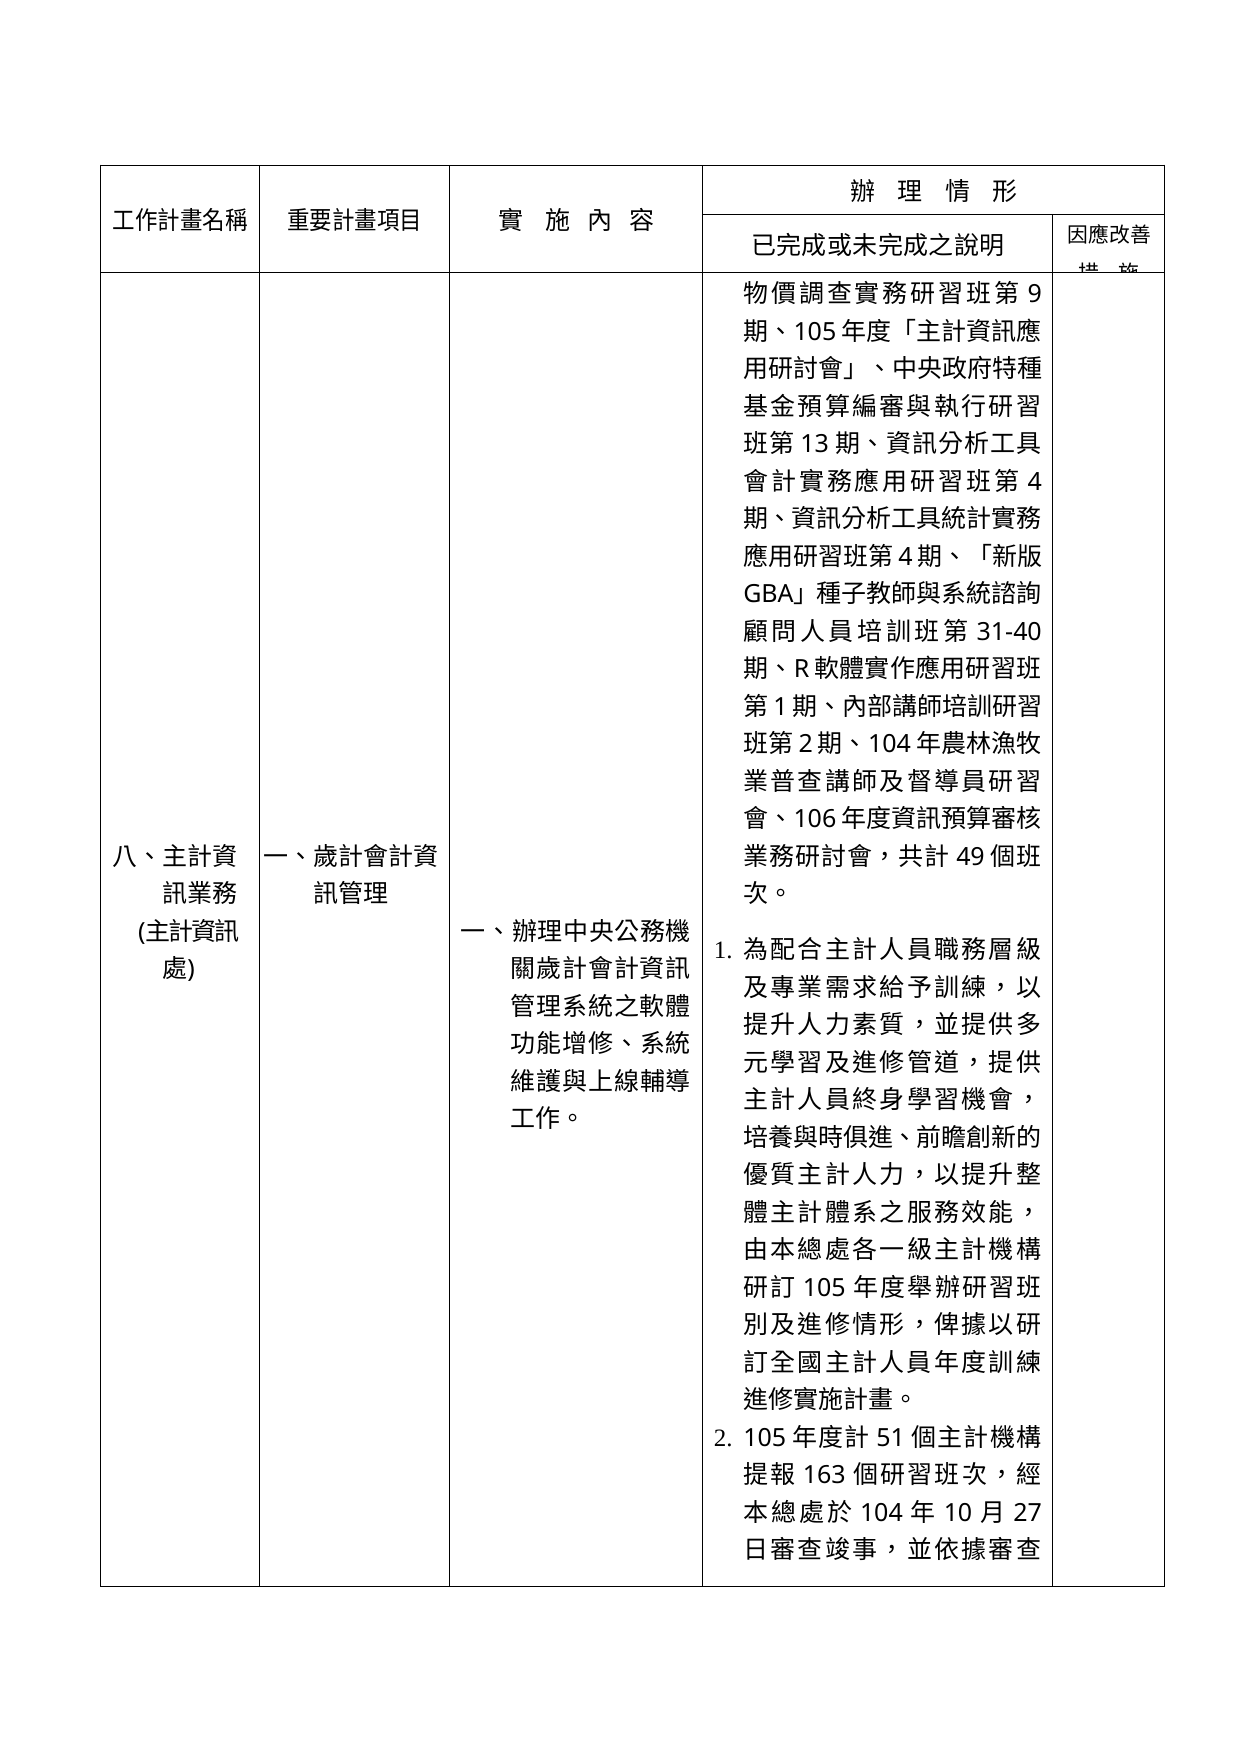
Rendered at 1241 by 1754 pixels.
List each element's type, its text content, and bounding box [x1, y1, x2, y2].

table_cell 一般行政 (綜合規劃處) 中央總 預算核 編及執 行 (公務預 算處) 三、特種基金預算核編及執行 (基金預 算處) 會計及決算業務 (會計決 算處) 五、綜合統計業務 (綜合統 計處) 六、國勢普查業務(國勢普查處) 七、主計訓練業務 (人事處) 八、主計資訊業務 (主計資訊處) [101, 273, 259, 1586]
table_cell 一、歲計會計資訊管理 [260, 273, 449, 1586]
table_cell [1053, 273, 1164, 1586]
table_header 工作計畫名稱 [101, 166, 259, 272]
table_header 重要計畫項目 [260, 166, 449, 272]
table_cell 已完成或未完成之說明 [703, 215, 1052, 272]
table_cell 因應改善措 施 [1053, 215, 1164, 272]
table_header 實 施 內 容 [450, 166, 702, 272]
table_cell 一、增（修）訂內部控制相關規範，以完備整體內部控制機制。 二、辦理內部控制教育訓練，推動內部控制標竿學習。 三、督導行政院所屬各主管機關落實執行內部控制各項工作。 四、審議或備查行政院所屬各主管機關提報檢討現有內部控制作業辦理情形。 五、協助行政院所屬主管機關辦理內部控制自行評估、內部稽核，推動政府內部控制考評及獎勵作業與試辦簽署內部控制制度聲明書相關作業。 研提以前年度財政、經濟狀況之會計、統計分析資料，與增進公務及財務效能之建議。 參酌總資源供需估測趨勢，推估未來4年中程預算收支規模，核定分行各主管機關中程歲出概算額度。 依照施政方針，擬訂106年度中央政府總預算編製辦法，並依照統籌財源合理分配之原則，訂定中央及地方政府預算籌編原則。 審核中央政府各機關單位概算，彙編106年度中央政府總預算案，送立法院審議。 檢討強化總預算業務作業流程及資料庫建置等。 檢討修訂中央政府各機關單位預算執行要點。 賡續檢討改進中央對地方之補助與考核機制。 研（修）訂106年度直轄市、縣（市）地方總預算編製及單位預算執行規範，並加強對地方預算編列與執行之督導，推動辦理相關預警機制等。 編印105年度直轄市及縣（市）總預算彙編及建立歷年地方預算資料庫 (含鄉、鎭、市)，俾利分析地方財政資料等。 辦理地方災害防救經費之協助相關業務。 一、研提增進特種基金經營效能之建議，作為行政院訂定施政方針之參考。 二、擬訂國營事業計畫總綱，陳院核定後分行各事業主管機關，據以擬定其事業計畫。 三、訂頒106年度中央政府總預算附屬單位預算編製辦法、直轄市及縣(市)地方總預算附屬單位預算編製要點。 四、合理核列中央政府特種基金盈餘目標及重要投資目標等，並配合政府財政需要，妥訂盈(賸)餘繳庫額度，以增加國庫收入。 五、編製106年度中央政府總預算案附屬單位預算及綜計表(營業及非營業部分)，送請立法院審議。 六、修訂中央政府、直轄市及縣(市)附屬單位預算執行要點等相關規定，杜絕浪費，進而有效提升特種基金之經費使用效能。 七、運用特種基金歲計會計資訊管理系統共同軟體，提高基金預決算及綜計表編製作業效率。 八、賡續檢討並督促改進各特種基金預算之執行。 九、審慎規劃特種基金之設置。 十、持續檢討非營業特種基金之存續。 十一、持續推動國營事業導入國際財務報導準則，精進預算編製相關作業。 十二、持續推動自償性公共建設預算制度。 十三、加強活化特種基金之資金，並對長期虧絀之基金，持續督促積極檢討。 一、中央總會計、總決算之處理與核編 按月彙整分析中央政府各機關預算執行狀況，對於執行進度落後機關，適時督促檢討改善。 辦理105年度中央總會計事務處理。 編造104年度中央政府總決算及105年度中央政府總預算半年結算報告。 辦理中央政府各機關會計事務處理作業查核。 二、加強政府會計理論與實務之研究 辦理會計事務處理作業查核並加強內部審核，提升經費支用效能。 賡續推動政府會計研究發展 按月彙整中央政府各國營事業及非營業特種基金會計報告，對於執行進度落後基金，適時督促檢討改善。 二、編造104年度中央政府總決算附屬單位決算及綜計表（營業及非營業部分）。 三、編造105年度中央政府總預算附屬單位預算半年結算報告（營業及非營業部分）。 四、國營事業與非營業特種基金104年度決算之查核。 五、審議、核頒各基金會計制度。 一、檢討公務統計行政管理及統計標準與法制作業。 二、精進總體統計資料庫維護作業，並辦理統計業務電子化等工作。 三、編布國民幸福指數，進行國民福祉等議題分析。 四、按月編布100年基期消費者、躉售、進出口及營造工程等物價指數；進行105年基期營造工程物價指數權數結構調查作業；督導物價查價工作並改進查編技術。 五、辦理國民所得按季統計及年修正作業。 六、辦理105年與 106年總資源供需估測及各季經濟預測。 七、辦理產業關聯年表編製作業。 八、辦理服務業營運及投資概況調查。 一、辦理家庭收支調查。 二、研編綠色國民所得帳及推展地方公務統計。 一、辦理104年農林漁牧業普查臨時組織成立、人員訓練、普查訊息傳播、實地訪查、業務檢討、組織及人員考核等相關作業。 二、研訂105年工業及服務業普查實施計畫、各項細部作業方法，以及辦理試驗調查。 三、辦理人口及住宅普查專題研究、運用公務檔案進行常住人口推計研究。 四、蒐集國內外統計調查與分析資訊，建置普查及抽樣調查資料庫，加強統計資訊推廣與應用。 五、蒐集各部門資本存量資料，延伸編製國富統計時間數列資料。 六、按月提供人力資源結構、就業、失業狀況統計資訊；按年辦理人力運用相關專案調查，俾作為研訂經建計畫、人力發展及勞工政策之參考。 七、按月提供受僱員工薪資、工時及進退狀況統計結果；按年辦理受僱員工動向調查及事業人力僱用狀況調查，以供為釐訂人力與勞工政策之參考。 八、辦理統計調查之審議與管理，綜合評估現行列管統計調查辦理成效，健全調查管理制度。 九、辦理普查及中央各機關各項重要統計調查執行作業，定期蒐集經濟及社會基本資訊，以應國家建設及施政決策需要。 一、辦理主計人員基礎訓練班、會計（統計）養成訓練班、幹部培育班、領導研究班及專業研習班。 二、審查本總處暨所屬各一級主計機構年度主計人員訓練進修實施計畫。 一、辦理中央公務機關歲計會計資訊管理系統之軟體功能增修、系統維護與上線輔導工作。 二、辦理特種基金歲計會計資訊管理系統之軟體功能增修、系統維護與上線輔導工作。 三、辦理直轄市及縣市歲計會計暨財政資訊系統之功能提升、系統維護與上線輔導工作。 一、辦理國勢普查相關資訊系統建置、維運及資料等業務。 二、辦理統計調查相關資訊系統開發、增修及維運工作。 三、持續推動本總處政府開放資料相關作業。 四、辦理本總處行政業務相關資訊系統之功能增修及維運服務。 五、辦理主計人員人事及訓練資訊系統之功能增修及維運服務。 六、辦理政府內部控制相關資訊系統之功能增修及維運服務。 一、提升本總處全球資訊網(WWW)及全國主計網(eBAS)網站資訊內容與應用服務。 二、辦理本總處個人資料保護及資訊安全管理。 三、建置主計資訊系統整體維運作業平台。 四、建置主計資訊行動化應用服務。 [450, 273, 702, 1586]
table_cell 為強化政府內部控制，訂(修)頒「政府內部控制監督作業要點」、「政府內部控制聲明書簽署作業要點」及「政府內部控制共通性作業(含跨職能整合)範例製作原則」3項內部控制規範，分別供各機關及各權責機關(單位)辦理強化內部控制工作之指引。另配合前開規範訂頒及行政院內部控制推動及督導小組裁撤，逐級採取例外管理，爰停止適用「政府內部控制考評及獎勵要點」等5項規範。 為利機關辦理內部控制監督作業，於105年舉辦6場次內部控制監督作業研習班及3場次內部稽核理論及實務研習班，並協助各主管機關宣講41場次內部控制教育訓練課程，以及支援行政院人事行政總處公務人力發展中心舉辦3場次105年度種子教師研習班課程師資，另為減輕各機關實施訓練負擔，以利各機關同仁自我學習內部控制相關知能，將104年行政院強化內部控制講習課程內容轉製為數位教材，於105年3月上載行政院人事行政總處公務人力發展中心「e等公務園」網站及置放地方行政研習中心「e學中心」數位學習平台供各機關同仁點閱研習。 為強化機關內部控制，督導行政院及所屬各機關就監察院彈劾與糾正（舉）案件及審計部中央政府總決算審核報告重要審核意見等所提內部控制缺失，自行列管並督促所屬機關儘速完成改善，避免缺失事項再度發生。 為督導行政院及所屬各機關持續強化內部控制機制，籌辦完成3次行政院內部控制推動及督導小組委員會議，其中針對行政院環境保護署及原住民族委員會提報「內部控制作業落實執行情形」，以及國防部提報2次「國軍法令規定之溝通及其落實執行暨採購與財務違失改革精進作為」，提供建設性意見，俾使機關檢討策進作為更為周妥有效。 為協助機關辦理內部控制相關工作，製作「運用物有所值方法進行內部稽核範例」等4項範例，供機關參採運用。 為激勵機關落實執行內部控制工作，本總處依「政府內部控制考評及獎勵要點」完成104年度政府內部控制考評作業，共計有123個機關參與考評。考評結果核定23個獲獎機關，並擇選17個內部控制標竿學習案例，經行政院內部控制推動及督導小組第28次委員會議通過，於105年12月20日舉行頒獎典禮公開表揚獲獎機關；另將內部控制標竿學習案例，提供各機關參採各案例立意及精神，運用於後續強化內部控制機制之設計與執行。 為提升機關首長對內部控制之重視並強化自主管理，自102年起循序漸進推動各機關簽署內部控制制度聲明書，105年已順利輔導118個機關簽署104年度內部控制聲明書。另賡續擴大推動103年3月底前已完成組織調整之機關均應簽署105年度內部控制聲明書，以逐步推動行政院及所屬各級機關（構）、學校全面簽署年度內部控制聲明書，以落實機關自主管理。 依照預算法第28條規定，於籌編106年度概算前，研提以前年度財政、經濟狀況之會計、統計分析資料，與增進公務及財務效能之建議，供行政院作為決定下年度施政方針之參考。 依預算法規定，遵照施政方針訂定106年度中央政府總預算編製辦法，俾各機關依照辦理。 審核及彙編 106年度中央政府總預算案，經提報行政院院會通過後，依照預算法規定，於105年8月31日送請立法院審議。 依照預算法等有關規定，按各機關施政計畫進度，核定其105年度分配預算、104年度暨以前年度歲出保留款及其分配。 嚴密審核第一、二預備金動支案件及專案動支經費，期使預算執行更臻健全。 規定各主管機關歲出概算，除另覓有特定收入來源或屬新增促進民間參與公共建設案件之相關規劃作業經費外，均應在核定歲出概算額度範圍內檢討容納，不得超編，以落實歲出額度制之相關作業機制，及加強對民間參與公共建設之鼓勵與促進規劃之要求。 賡續檢討預算科目、共同性費用標準及機關單位分級等項目，以精進預算編製作業。 參酌總資源供需估測趨勢，確立106年度中央政府總預算案歲出規模，並按上開106年度預算案數據為基礎及未來經濟發展情勢檢討，推估未來4年中程歲出概算額度，以期達成縮減歲入歲出差短及有效控制舉債額度之目標。 完成106年度一般性補助款分配事宜，並依地方制度法第87條之3規定，賡續編列保障財源補助40億元，以保障各地方政府獲配財源不低於改制基準年103年度之相同基礎水準。又為紓解地方政府財政壓力，增裕地方歲入財源，以改善地方財務結構，106年度賡續增編平衡預算補助經費245億元。故106年度中央對地方政府整體協助財源合共4,908億元，較上年度相同基礎增加19億元，約增0.4%。 依據「中央及地方政府預算籌編原則」規定，訂定106年度直轄市及縣（市）地方總預算編製要點、直轄市及縣（市）單位預算執行要點、直轄市預算共同性費用編列基準等相關規定，並完成縣（市）總預算編製、縣(市)單位預算執行作業手冊。 依據本總處對地方預算編列及執行預警項目表規定，完成並持續精進對地方105年度總預算、104年度追加（減）預算後之檢核、查證、督導、考核，與對地方106年度總預算案籌編階段及審議期間事前預警作業。 為瞭解地方財政實況，作為政策制定參考，於105年度直轄市、縣（市）總預算完成法定程序後，將相關預算資料予以彙整，完成「各直轄市及縣（市）總預算彙編」。 依據「中央對各級地方政府重大天然災害救災經費處理辦法」規定，完成105年對地方政府有關0206震災、6月豪雨、尼伯特風災、莫蘭蒂、馬勒卡及梅姬風災、10月豪雨、11月豪雨等救災經費協助工作。 研提增進特種基金效能之建議，作為行政院訂定106年度施政方針之參考。 依據行政院施政方針，配合國家建設計畫，訂定106年度國營事業計畫總綱，經陳報行政院核定後，分行各事業主管機關，據以擬定其主管範圍內之事業計畫。 訂定106年度中央政府總預算附屬單位預算編製辦法及共同項目編列作業規範（營業及非營業部分），俾各特種基金依照辦理。依「中央及地方政府預算籌編原則」規定，訂頒「106年度直轄市及縣(市)地方總預算附屬單位預算編製要點」，俾各直轄市、縣(市)政府編製附屬單位預算之遵循。 核列106年度特種基金之盈餘及繳庫數，以及重要投資目標。 審核及彙編106年度中央政府總預算案附屬單位預算及綜計表（營業及非營業部分），經提報行政院院會通過後，依照預算法規定，於105年8月31日隨同中央政府總預算案，送立法院審議。 修訂「中央政府附屬單位預算執行要點」及「直轄市及縣(市)附屬單位預算執行要點」等相關規定。 運用網際網路傳輸系統傳送106年度預算，簡化預算編審作業流程及縮短預算編製時程。 複核各基金105年度第1期及第2期實施計畫及收支估計表。 專案派員實地訪查特種基金，研提具體建議送主管機關作為督促所屬基金改善營運，以加強預算之執行，及對基金業務深入瞭解，俾對嗣後審核預算或承辦相關業務有所助益。 持續檢討非營業特種基金之設立及存續。 賡續以IFRSs為基礎，編製國營事業106年度預算案及綜計表，並於105年8月31日送請立法院審議。 持續推動「自償性公共建設預算制度實施方案」。 審查106年度附屬單位預算案，對於長期虧絀之特種基金提出建議改進事項，請主管機關妥為研處，以避免不經濟支出，減少其虧損。 按月彙編中央政府總預算收支執行狀況，並適時函請各主管機關督導加速完成及強化各項待執行計畫預算績效。 會同主管機關擇取衛生福利部及所屬、勞動部及所屬機關依規定辦理104年度決算實地查核，有關查核結果所提建議改善事項並已分行受查單位之主管機關轉知檢討改進。 審核各機關104年度決算（包含主管決算、單位決算），並與國庫收支報告勾稽相符後，彙編104年度中央政府總決算，經行政院會議通過後，於105年4月29日提出於監察院。 訂頒105年度中央政府總預算半年結算報告編製要點暨作業手冊及105年度各直轄市及縣（市）政府編製各類半年結算報告應行注意事項暨作業手冊，俾各機關、直轄市及縣（市）政府依照辦理；並如期完成105年度中央政府總預算半年結算報告之編造，於105年8月30日送審計部。 檢討104年度決算辦理情形，據以訂頒105年度中央政府總決算編製要點暨作業手冊及105年度各直轄市及縣（市）政府編製地方總決算應行注意事項暨作業手冊，俾各機關、直轄市及縣（市）政府依照辦理。 辦理「內部審核研習班第75至78期」專業訓練，以提升會計同仁內部審核之素養。 為精進我國政府會計，近年來經蒐整研析參採國際資料等，研訂公務機關會計制度一致規定及統一建置系統等，經請中央各機關試辦全面雙軌驗證增進周妥性等，自105年度起實施新制度。 賡續為完備中央整體會計規制，經參採國際政府會計理論及實務發展等，研（修）訂政府會計公報共計12號，以及中央總會計制度，均於105年11月1日函頒實施。 為協助地方政府推進會計革新，經請各地方政府依會計法第18條規定研訂地方新會計制度，於105年3月底前完成核定22市縣普通公務單位會計制度之一致規定、105年12月26日核定臺北市總會計制度。 按月審核各國營事業及非營業特種基金會計報告，並彙編其預算收支執行狀況月報表及預算執行總表。 會同主管機關擇取台灣糖業股份有限公司、行政院國家科學技術發展基金、國立臺南大學校務基金及國立高雄餐旅大學校務基金依規定辦理104年度決算實地查核，有關查核結果所提建議改善事項並已分行受查單位之主管機關轉知檢討改進。 審核各國營事業及非營業特種基金104年度決算，彙編104年度中央政府總決算附屬單位決算及綜計表（營業及非營業部分），隨同中央政府總決算，提經行政院會議通過後，於105年4月29日提出於監察院。 訂頒105年度中央政府總預算附屬單位預算半年結算報告編製要點暨作業手冊，俾各特種基金依照辦理；並如期完成105年度中央政府總預算附屬單位預算半年結算報告及綜計表（營業及非營業部分）之編造，於105年8月30日送審計部。 檢討104年度決算辦理情形，據以訂頒105年度中央政府總決算附屬單位決算編製要點暨作業手冊及105年度各直轄市及縣（市）政府編製地方總決算附屬單位決算應行注意事項暨作業手冊，俾各特種基金、直轄市及縣（市）政府依照辦理。 完成核定「國立大學校院附設醫院會計制度之一致規定」、「農業生物科技園區作業基金會計制度」、「食品安全保護基金會計制度」、「桃園機場保全股份有限公司會計制度」、「營建建設基金會計制度」、「家庭暴力及性侵害防治基金會計制度」、「水汙染防治基金會計制度」、「溫室氣體管理基金會計制度」及「反托拉斯基金會計制度」等9本基金會計制度。 辦理統計法研修作業，完成各機關報送預告統計資料發布時間表之審查，並督導各機關依預告資料時間發布資料。 完成總體統計資料庫交通統計領域維護與精進作業。 完成「物價網路查報與管理系統委外建置案」第1期交付項目審查作業。 編布我國105年國民幸福指數。 辦理社會福祉議題分析，刊載於國民幸福指數年報及國情統計通報。 出版「性別圖像」中、英文版手冊，並完成性別統計專刊電子書，供各界參用。 按月編布100年基期各項物價指數，並上載物價統計月報電子書供各界參用。 督導及考核縣市政府主計處消費者及營造工程物價查價作業。 委外辦理105年基期營造工程物價指數權數結構調查，依規劃進度完成104年營造工程工料投入成本調查。 按月調查倉儲、銀行手續費、證券、產險及壽險等服務價格資料，並蒐集批發、零售、運輸、住宿、餐飲、電信、銀行利差、健康及傷害險、不動產經紀、教育、醫療保健、運動、娛樂及休閒與其他服務等服務業價格資料，按季試編指數。 辦理完成104年第4季至105年第3季國民所得初步統計，以及國民所得103年及104年修正作業，並編製國民所得統計年報，供各界參用。 完成總資源供需估測及各季經濟預測，除併入中央政府總預算案送立法院參考外，並公布供外界參用。 完成103至104年產業關聯年表編製作業，並上載本總處網站，提供外界參用。 依104年調查之經驗及縣市意見，檢討調查問項，精進線上填報系統、抽樣及推估方法等，完成104資料年調查結果編製，並提供國民所得年修正參考。 完成104年家庭收支調查報告，相關統計結果業經本總處國民所得統計評審會審議通過，正式對外發布。 完成政府實物給付對所得分配之改善效果估算作業。 完成104年綠色國民所得帳編製報告，並將編製結果摘要併入106年度中央政府總預算案送立法院，並提供政府施政及各界參考。 完成地方政府應用統計分析推動策略研商會議及相關業務訪視作業，提升地方公務統計效能。 完成統計年鑑之編印，提供各界應用。 完成104年農林漁牧業普查各項前置工作、實地訪查、資料處理、組織及人員考核等相關作業，並編製初步統計結果表，供為後續農業政策制定之參考。 完成105年工業及服務業普查實施計畫及各項細部作業方法與要點，並分行中央各有關機關及地方政府實施；另完成第2次試驗調查與抽樣調查對象判定及名冊整編作業。 完成人口及住宅普查專題研究，持續運用公務檔案精進常住人口推計方法與技術。 持續蒐集世界主要國家普查及抽樣調查統計資訊，完成工商母體資料庫建置及更新作業，以廣泛提供各界應用，提升統計調查之應用層面。 編製完成「103年國富統計報告」，供為施政與研究之參據。 已按月辦理人力資源調查，按年辦理人力運用調查及附帶專案調查，並編印報告或電子書提供各界應用，以增廣統計用途。 已按月辦理受僱員工薪資調查並編製生產力統計、按年辦理受僱員工動向調查及事業人力僱用狀況調查，並編印相關報告及製作電子書，提供各界應用。 辦理各機關統計調查之審議與管理，以提升調查品質，並降低受訪者填報負荷。 辦理中央各機關國家重要統計調查，維持定期指標之編布，發揮政府統計功能。 辦理主計人員訓練班12個班次及專業研習班49個班次，合計61個班次，訓練2,548人次，各項班次如下列： 基礎訓練班：最近2年內，經由考試分發或首次由非主計機構轉任之新進主計人員為調訓對象，計辦理9期，訓練2週。 養成訓練班：以實授薦任第7或第8職等主管及實授薦任第7職等非主管人員為對象，辦理1期，訓練4週。 幹部培育班：以實授薦任第9職等非主管人員及縣市政府薦任第8職等主管人員為調訓對象，辦理1期，為期4週。 領導研究班：以各一級主計機構主辦人員及部分主計處副處長為調訓對象，辦理1期，為期2日。 專業研習班：對在職主計人員施以1週以內之會（統）計等相關領域之專業訓練，計辦理中央各部會與地方政府補助及考核制度研習班第17期、公務預算執行研習班第9期、政府內部控制作業管理系統研習班第17期、財務規劃研習班第12-13期、主計人事業務研習班第31-33期、地方歲計人員研習班第22-23期、附屬單位預算研習班第5期、計畫評估及預算編審研習班第13期、政府會計公報及中央政府普通公務單位會計制度研習班第3-4期、公務預算研習班第20-21期、內部控制及研考業務研習班第4期、地方政府特種基金預算編審與執行研習班第9期、內部審核研習班第75-78期、稽核理論及實務研習班第15-17期、非營業特種基金歲計會計資訊管理系統研習班第6期、基層統計調查網人員研習班第26期、主計資訊業務研習班第9-10期、統計應用分析研習班第11期、物價調查實務研習班第9期、105年度「主計資訊應用研討會」、中央政府特種基金預算編審與執行研習班第13期、資訊分析工具會計實務應用研習班第4期、資訊分析工具統計實務應用研習班第4期、「新版GBA」種子教師與系統諮詢顧問人員培訓班第31-40期、R軟體實作應用研習班第1期、內部講師培訓研習班第2期、104年農林漁牧業普查講師及督導員研習會、106年度資訊預算審核業務研討會，共計49個班次。 為配合主計人員職務層級及專業需求給予訓練，以提升人力素質，並提供多元學習及進修管道，提供主計人員終身學習機會，培養與時俱進、前瞻創新的優質主計人力，以提升整體主計體系之服務效能，由本總處各一級主計機構研訂105年度舉辦研習班別及進修情形，俾據以研訂全國主計人員年度訓練進修實施計畫。 105年度計51個主計機構提報163個研習班次，經本總處於104年10月27日審查竣事，並依據審查結果訂定105年度主計人員訓練進修實施計畫，於104年11月13日函送本總處及各一級主計機構依年度計畫辦理各項訓練研習班。 辦理政府歲計會計資訊系統（GBA）、主計資訊管理系統（DGA）之功能增修及維運服務，提供各機關歲計會計資訊服務，協助本總處及中央政府各公務機關如期如質完成106年度總預算案、105年度法定預算、105年度各月會計月報、105年度總預算半年結算、104年度總決算等作業，迅速正確編製與彙總各式報表。 因應新中央政府普通公務單位會計制度之一致規定自105年1月起正式實施，全面推動新版政府歲計會計資訊管理系統（新版GBA系統）正式上線作業，順利銜接新、舊制度及系統，持續調整系統架構、提升執行效能。並依據政府會計發展規劃及各機關所提精進建議逐步完備系統功能，有效提升主計工作之品質與效率。另為協助各機關順利使用新版GBA系統完成相關作業，共計辦理30場次種子教師與系統諮詢顧問人員培訓課程，俾利使用者熟悉年度開關帳、保留及出納管理業務流程及系統操作。 辦理主計資訊系統整合諮詢服務，持續深化服務績效，提升系統服務品質。 辦理營業基金歲計會計資訊管理系統（PBA）、非營業特種基金歲計會計資訊管理系統（NBA）之軟體功能增修、系統維運服務，協助本總處及中央各特種基金順利完成106年度總預算案附屬單位預算、105年度會計月報、半年結算報告及104年度總決算附屬單位決算等作業，迅速正確彙編各式附屬單位及綜計報表，且同步產生立法院及審計部所需之電子檔，有效提升中央特種基金歲計會計作業品質與效率。 為整合主計資訊資源，節省政府整體系統維運成本，推動特種基金歲計會計系統共用服務，協助行政院民營化基金與內政部警消基金順利完成NBA會計事務系統上線作業。 為持續精進特種基金歲計會計報告品質及有用性，辦理「特種基金XBRL財務報導交換標準之研究」，以作為特種基金歲計會計文書電子化及資料開放服務發展之參考。 辦理直轄市及縣市歲計會計暨財政資訊系統維運服務，協助縣市順利完成106年度總預算案、105年度會計月報、半年結算報告及104年度總決算單位決算等作業。 將22個縣市之系統導至本總處集中維運環境運作，節省縣市個別建置及維運成本，有效提升系統穩定性及執行效能。 推動縣市憑單線上簽核系統，完成台南市、連江縣、新竹市及基隆市正式上線，目前已推廣6縣市954個機關上線使用。 配合104年農林漁牧業及105年工業及服務業普查期程，籌辦完成資訊業務計有： 因應普查需用地址資料量龐大，運用「共通性普抽查地址正規化系統」，完成全國地址整理作業。 運用「普查高速列印檔產製環境」，產製農林漁牧業普查調查名冊、工業及服務業試驗調查名冊、普查區劃分街道範圍一覽表冊等大量文件。 為減輕地區行政負擔，並配合105年工業及服務業普查新增需求，開發完成「普查行政作業管理系統」，有效控制普查進度，使行政作業一致化、標準化。 開發建置「共通性普查資料檢誤系統」，建立普查資料檢誤標準化程序及工商普查推計與攤計功能。實作各業別檢誤推計與攤計作業。 增修「普抽查統計結果表編製作業系統」，實作農林漁牧業普查各業別報告並簡化編表作業程序，優化功能。 辦理105年受僱員工動向調查、受僱員工薪資調查、事業人力僱用狀況調查等網路填報系統增修及維運工作。 因應政府資料開放推動政策，本總處累計提供歲計、會計及統計範圍1023項資料集，超越年度目標，瀏覽逾65萬人次。 為提升我國於國際組織資料開放評比排名，完成開放資料精進措施。 辦理本總處行政知識網(AKM)功能增修及維運服務，完成差勤電子表單系統改版作業。 配合公文檔管相關法令修訂及實務作業需要，持續增修公文檔管系統功能，另新增支援開放文件ODF格式，以達成政府開放文件標準格式之推動政策。 推動本總處內部行政事務管理電子化作業，擇短程車資、國內出差旅費及部分小額採購等3項目，辦理電子發票電子報支試辦作業，並完成政府歲計會計資訊管理系統介接及劃撥入戶付款機制。 為提升主計人力管理效益，整合主計人事相關服務，持續辦理「主計人員人事相關應用系統」(PMSWEB)增修及維運服務，並完成主計員額管理系統，提供本總處及主計機構即時掌握主計員額變動情形。 辦理主計訓練資訊系統增修，以維使用機關操作便利性，有效提升行政效能。 為強化薪給作業內控機制及發揮共通系統效能，辦理「薪資管理系統」增修及推廣作業。另為配合行政院推動內部控制制度，增修維護與推廣「政府內部控制作業管理系統」，提供政府機關使用，撙節系統開發經費及達到系統共享之綜效。 因應行動化趨勢，完成本總處WWW網站響應式設計，並於105年度正式上線。另完成後台管理功能改版，提升資料上稿、檔案上傳及資料開放作業之方便性與安全性。 為強化本總處資訊安全作為，並精進資訊安全暨個人資料保護管理制度，持續辦理本總處資安暨個資盤點、風險評鑑、稽核、矯正預防、教育訓練及營運持續計畫演練等活動，並於本年底通過複驗，維持全總處國際標準組織ISO27001新版驗證有效性。導入個人資料去識別化作業程序，以家庭收支調查資料，進行個人資料去識別化驗證作業，取得國家標準CNS29100認證，以確保本總處個人資料保護及管理落實推動。 持續提供主計資訊系統整體維運平台軟硬體資源及維運服務，以提升資訊系統服務品質，另汰換對外服務之老舊網路及資安設備，以提升本總處網路對外服務效能，並有效強化資訊安全。 賡續推展行動化應用服務「統計隨身GO」功能，新增三大普查資訊查詢，並提供檢索服務，精進APP服務資料之豐富性。 [703, 273, 1052, 1586]
table_header 辦 理 情 形 [703, 166, 1164, 214]
